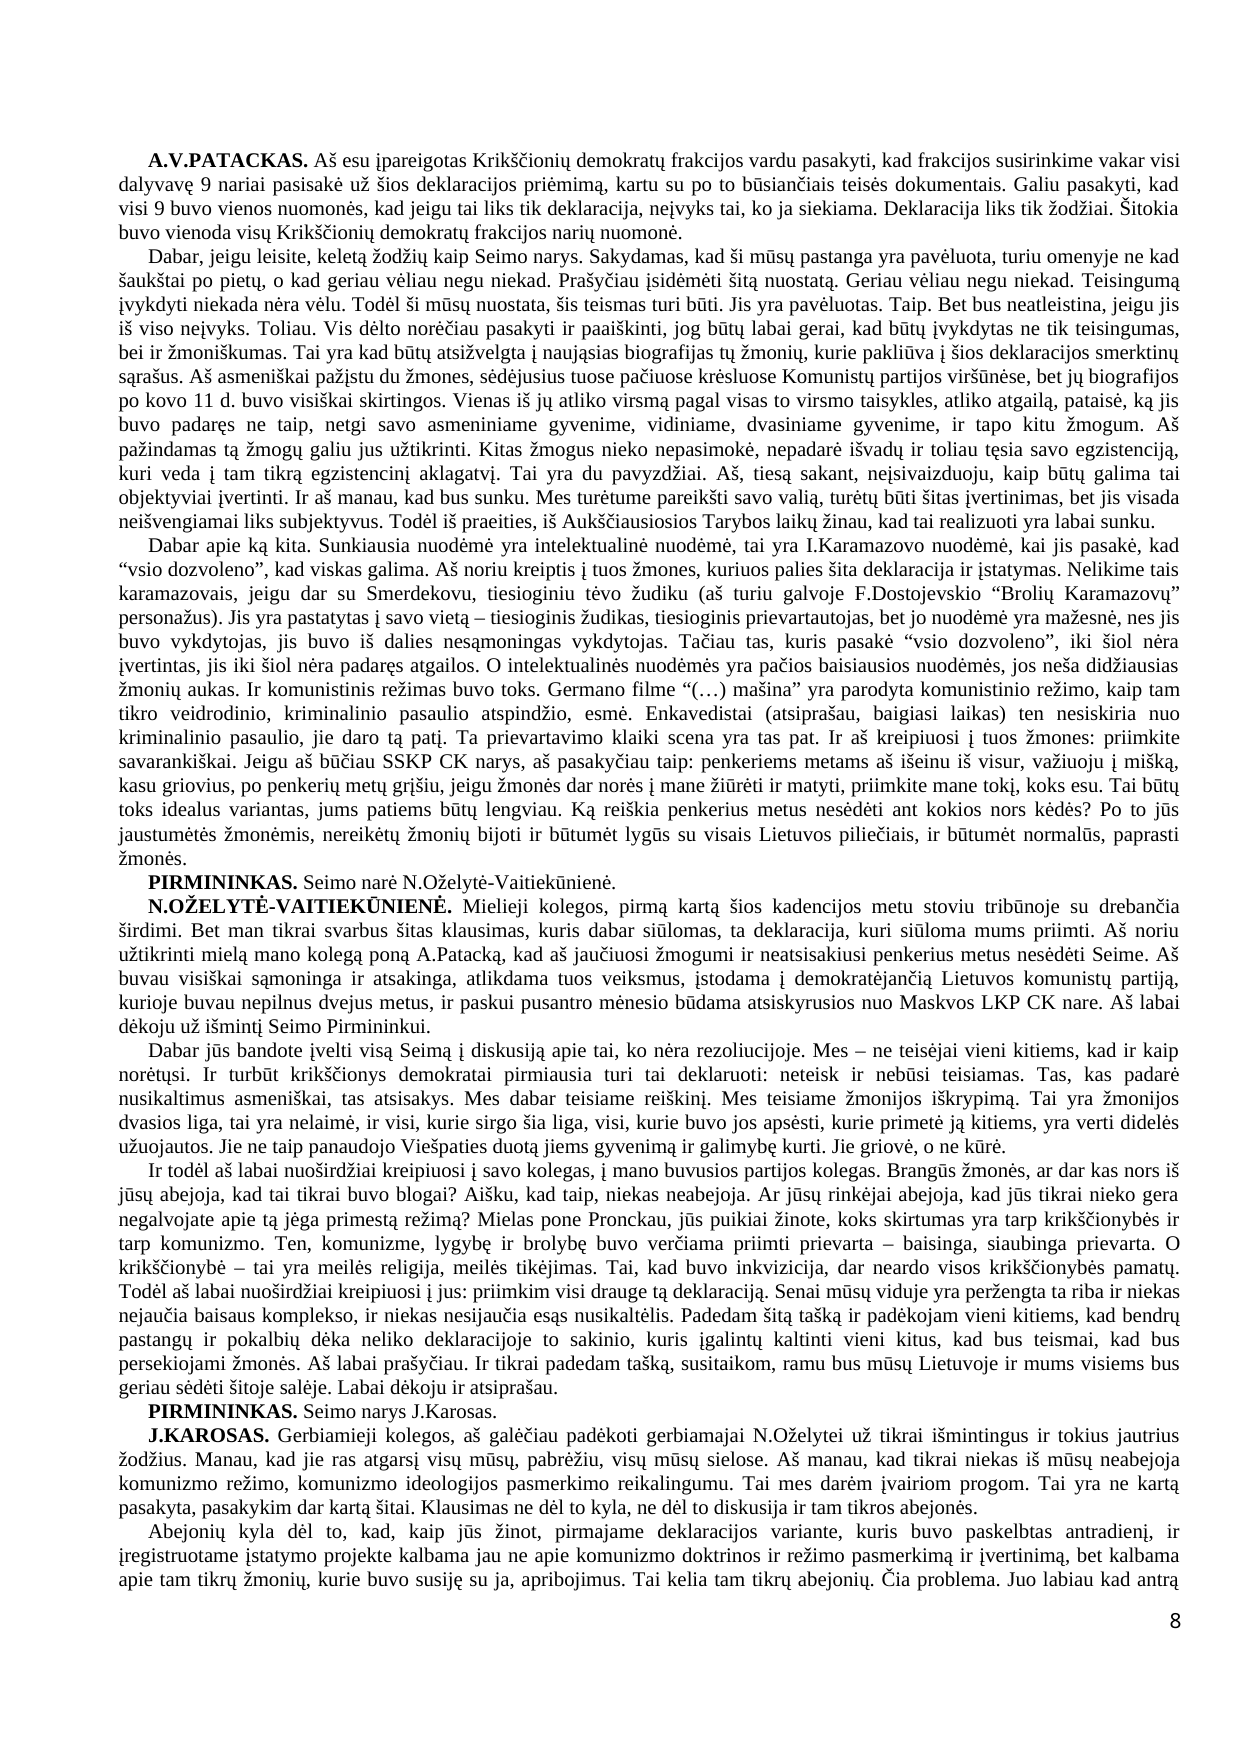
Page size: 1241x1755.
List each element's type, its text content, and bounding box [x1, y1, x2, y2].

text Dabar apie ką kita. Sunkiausia nuodėmė yra intelektualinė nuodėmė, tai yra I.Karamazovo nuodėmė, kai jis pasakė, kad “vsio dozvoleno”, kad viskas galima. Aš noriu kreiptis į tuos žmones, kuriuos palies šita deklaracija ir įstatymas. Nelikime tais karamazovais, jeigu dar su Smerdekovu, tiesioginiu tėvo žudiku (aš turiu galvoje F.Dostojevskio “Brolių Karamazovų” personažus). Jis yra pastatytas į savo vietą – tiesioginis žudikas, tiesioginis prievartautojas, bet jo nuodėmė yra mažesnė, nes jis buvo vykdytojas, jis buvo iš dalies nesąmoningas vykdytojas. Tačiau tas, kuris pasakė “vsio dozvoleno”, iki šiol nėra įvertintas, jis iki šiol nėra padaręs atgailos. O intelektualinės nuodėmės yra pačios baisiausios nuodėmės, jos neša didžiausias žmonių aukas. Ir komunistinis režimas buvo toks. Germano filme “(…) mašina” yra parodyta komunistinio režimo, kaip tam tikro veidrodinio, kriminalinio pasaulio atspindžio, esmė. Enkavedistai (atsiprašau, baigiasi laikas) ten nesiskiria nuo kriminalinio pasaulio, jie daro tą patį. Ta prievartavimo klaiki scena yra tas pat. Ir aš kreipiuosi į tuos žmones: priimkite savarankiškai. Jeigu aš būčiau SSKP CK narys, aš pasakyčiau taip: penkeriems metams aš išeinu iš visur, važiuoju į mišką, kasu griovius, po penkerių metų grįšiu, jeigu žmonės dar norės į mane žiūrėti ir matyti, priimkite mane tokį, koks esu. Tai būtų toks idealus variantas, jums patiems būtų lengviau. Ką reiškia penkerius metus nesėdėti ant kokios nors kėdės? Po to jūs jaustumėtės žmonėmis, nereikėtų žmonių bijoti ir būtumėt lygūs su visais Lietuvos piliečiais, ir būtumėt normalūs, paprasti žmonės. [118, 533, 1181, 869]
text Abejonių kyla dėl to, kad, kaip jūs žinot, pirmajame deklaracijos variante, kuris buvo paskelbtas antradienį, ir įregistruotame įstatymo projekte kalbama jau ne apie komunizmo doktrinos ir režimo pasmerkimą ir įvertinimą, bet kalbama apie tam tikrų žmonių, kurie buvo susiję su ja, apribojimus. Tai kelia tam tikrų abejonių. Čia problema. Juo labiau kad antrą [118, 1519, 1181, 1591]
text PIRMININKAS. Seimo narė N.Oželytė-Vaitiekūnienė. [118, 869, 1181, 894]
text Ir todėl aš labai nuoširdžiai kreipiuosi į savo kolegas, į mano buvusios partijos kolegas. Brangūs žmonės, ar dar kas nors iš jūsų abejoja, kad tai tikrai buvo blogai? Aišku, kad taip, niekas neabejoja. Ar jūsų rinkėjai abejoja, kad jūs tikrai nieko gera negalvojate apie tą jėga primestą režimą? Mielas pone Pronckau, jūs puikiai žinote, koks skirtumas yra tarp krikščionybės ir tarp komunizmo. Ten, komunizme, lygybę ir brolybę buvo verčiama priimti prievarta – baisinga, siaubinga prievarta. O krikščionybė – tai yra meilės religija, meilės tikėjimas. Tai, kad buvo inkvizicija, dar neardo visos krikščionybės pamatų. Todėl aš labai nuoširdžiai kreipiuosi į jus: priimkim visi drauge tą deklaraciją. Senai mūsų viduje yra peržengta ta riba ir niekas nejaučia baisaus komplekso, ir niekas nesijaučia esąs nusikaltėlis. Padedam šitą tašką ir padėkojam vieni kitiems, kad bendrų pastangų ir pokalbių dėka neliko deklaracijoje to sakinio, kuris įgalintų kaltinti vieni kitus, kad bus teismai, kad bus persekiojami žmonės. Aš labai prašyčiau. Ir tikrai padedam tašką, susitaikom, ramu bus mūsų Lietuvoje ir mums visiems bus geriau sėdėti šitoje salėje. Labai dėkoju ir atsiprašau. [118, 1158, 1181, 1399]
text J.KAROSAS. Gerbiamieji kolegos, aš galėčiau padėkoti gerbiamajai N.Oželytei už tikrai išmintingus ir tokius jautrius žodžius. Manau, kad jie ras atgarsį visų mūsų, pabrėžiu, visų mūsų sielose. Aš manau, kad tikrai niekas iš mūsų neabejoja komunizmo režimo, komunizmo ideologijos pasmerkimo reikalingumu. Tai mes darėm įvairiom progom. Tai yra ne kartą pasakyta, pasakykim dar kartą šitai. Klausimas ne dėl to kyla, ne dėl to diskusija ir tam tikros abejonės. [118, 1423, 1181, 1519]
text Dabar jūs bandote įvelti visą Seimą į diskusiją apie tai, ko nėra rezoliucijoje. Mes – ne teisėjai vieni kitiems, kad ir kaip norėtųsi. Ir turbūt krikščionys demokratai pirmiausia turi tai deklaruoti: neteisk ir nebūsi teisiamas. Tas, kas padarė nusikaltimus asmeniškai, tas atsisakys. Mes dabar teisiame reiškinį. Mes teisiame žmonijos iškrypimą. Tai yra žmonijos dvasios liga, tai yra nelaimė, ir visi, kurie sirgo šia liga, visi, kurie buvo jos apsėsti, kurie primetė ją kitiems, yra verti didelės užuojautos. Jie ne taip panaudojo Viešpaties duotą jiems gyvenimą ir galimybę kurti. Jie griovė, o ne kūrė. [118, 1038, 1181, 1158]
text PIRMININKAS. Seimo narys J.Karosas. [118, 1399, 1181, 1423]
text Dabar, jeigu leisite, keletą žodžių kaip Seimo narys. Sakydamas, kad ši mūsų pastanga yra pavėluota, turiu omenyje ne kad šaukštai po pietų, o kad geriau vėliau negu niekad. Prašyčiau įsidėmėti šitą nuostatą. Geriau vėliau negu niekad. Teisingumą įvykdyti niekada nėra vėlu. Todėl ši mūsų nuostata, šis teismas turi būti. Jis yra pavėluotas. Taip. Bet bus neatleistina, jeigu jis iš viso neįvyks. Toliau. Vis dėlto norėčiau pasakyti ir paaiškinti, jog būtų labai gerai, kad būtų įvykdytas ne tik teisingumas, bei ir žmoniškumas. Tai yra kad būtų atsižvelgta į naująsias biografijas tų žmonių, kurie pakliūva į šios deklaracijos smerktinų sąrašus. Aš asmeniškai pažįstu du žmones, sėdėjusius tuose pačiuose krėsluose Komunistų partijos viršūnėse, bet jų biografijos po kovo 11 d. buvo visiškai skirtingos. Vienas iš jų atliko virsmą pagal visas to virsmo taisykles, atliko atgailą, pataisė, ką jis buvo padaręs ne taip, netgi savo asmeniniame gyvenime, vidiniame, dvasiniame gyvenime, ir tapo kitu žmogum. Aš pažindamas tą žmogų galiu jus užtikrinti. Kitas žmogus nieko nepasimokė, nepadarė išvadų ir toliau tęsia savo egzistenciją, kuri veda į tam tikrą egzistencinį aklagatvį. Tai yra du pavyzdžiai. Aš, tiesą sakant, neįsivaizduoju, kaip būtų galima tai objektyviai įvertinti. Ir aš manau, kad bus sunku. Mes turėtume pareikšti savo valią, turėtų būti šitas įvertinimas, bet jis visada neišvengiamai liks subjektyvus. Todėl iš praeities, iš Aukščiausiosios Tarybos laikų žinau, kad tai realizuoti yra labai sunku. [118, 244, 1181, 533]
text A.V.PATACKAS. Aš esu įpareigotas Krikščionių demokratų frakcijos vardu pasakyti, kad frakcijos susirinkime vakar visi dalyvavę 9 nariai pasisakė už šios deklaracijos priėmimą, kartu su po to būsiančiais teisės dokumentais. Galiu pasakyti, kad visi 9 buvo vienos nuomonės, kad jeigu tai liks tik deklaracija, neįvyks tai, ko ja siekiama. Deklaracija liks tik žodžiai. Šitokia buvo vienoda visų Krikščionių demokratų frakcijos narių nuomonė. [118, 148, 1181, 244]
text N.OŽELYTĖ-VAITIEKŪNIENĖ. Mielieji kolegos, pirmą kartą šios kadencijos metu stoviu tribūnoje su drebančia širdimi. Bet man tikrai svarbus šitas klausimas, kuris dabar siūlomas, ta deklaracija, kuri siūloma mums priimti. Aš noriu užtikrinti mielą mano kolegą poną A.Patacką, kad aš jaučiuosi žmogumi ir neatsisakiusi penkerius metus nesėdėti Seime. Aš buvau visiškai sąmoninga ir atsakinga, atlikdama tuos veiksmus, įstodama į demokratėjančią Lietuvos komunistų partiją, kurioje buvau nepilnus dvejus metus, ir paskui pusantro mėnesio būdama atsiskyrusios nuo Maskvos LKP CK nare. Aš labai dėkoju už išmintį Seimo Pirmininkui. [118, 894, 1181, 1038]
